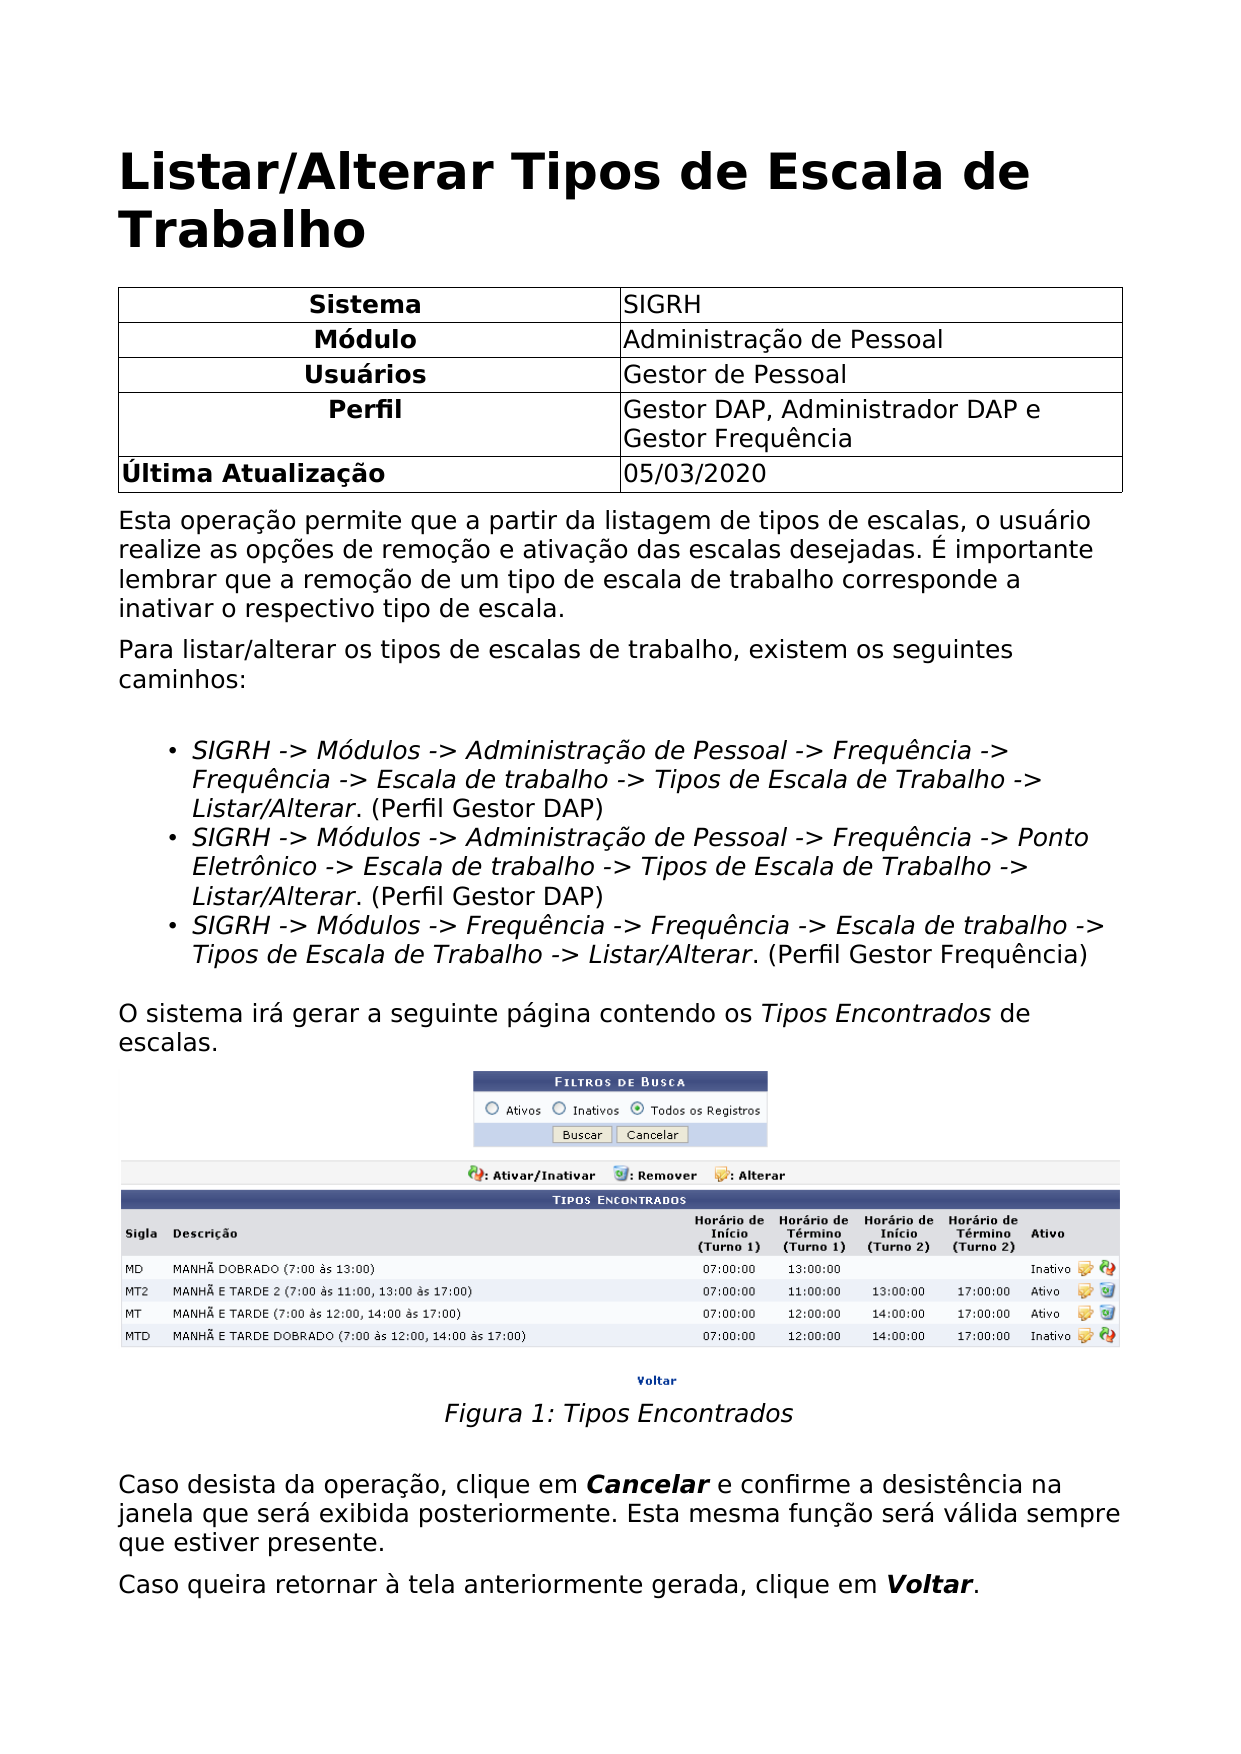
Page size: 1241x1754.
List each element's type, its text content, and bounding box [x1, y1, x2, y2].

table_cell Perfil [119, 393, 620, 456]
list SIGRH -> Módulos -> Administração de Pessoal -> Frequência -> Ponto Eletrônico -> Escala de trabalho -> Tipos de Escala de Trabalho -> Listar/Alterar. (Perfil Gestor DAP) [177, 823, 1122, 911]
table_header SIGRH [621, 288, 1122, 322]
picture [118, 1069, 1123, 1399]
table_header Sistema [119, 288, 620, 322]
table_cell Última Atualização [119, 457, 620, 492]
text Caso desista da operação, clique em Cancelar e confirme a desistência na janela que será exibida posteriormente. Esta mesma função será válida sempre que estiver presente. [118, 1470, 1122, 1557]
table_cell Administração de Pessoal [621, 323, 1122, 357]
subtitle Listar/Alterar Tipos de Escala de Trabalho [118, 143, 1122, 259]
text O sistema irá gerar a seguinte página contendo os Tipos Encontrados de escalas. [118, 999, 1122, 1057]
table_cell Usuários [119, 358, 620, 392]
text Figura 1: Tipos Encontrados [118, 1399, 1122, 1428]
table_cell 05/03/2020 [621, 457, 1122, 492]
text Para listar/alterar os tipos de escalas de trabalho, existem os seguintes caminhos: [118, 636, 1122, 694]
text Caso queira retornar à tela anteriormente gerada, clique em Voltar. [118, 1570, 1122, 1599]
table_cell Gestor de Pessoal [621, 358, 1122, 392]
table_cell Módulo [119, 323, 620, 357]
table_cell Gestor DAP, Administrador DAP e Gestor Frequência [621, 393, 1122, 456]
list SIGRH -> Módulos -> Frequência -> Frequência -> Escala de trabalho -> Tipos de Escala de Trabalho -> Listar/Alterar. (Perfil Gestor Frequência) [177, 911, 1122, 969]
text Esta operação permite que a partir da listagem de tipos de escalas, o usuário realize as opções de remoção e ativação das escalas desejadas. É importante lembrar que a remoção de um tipo de escala de trabalho corresponde a inativar o respectivo tipo de escala. [118, 506, 1122, 623]
list SIGRH -> Módulos -> Administração de Pessoal -> Frequência -> Frequência -> Escala de trabalho -> Tipos de Escala de Trabalho -> Listar/Alterar. (Perfil Gestor DAP) [177, 736, 1122, 823]
